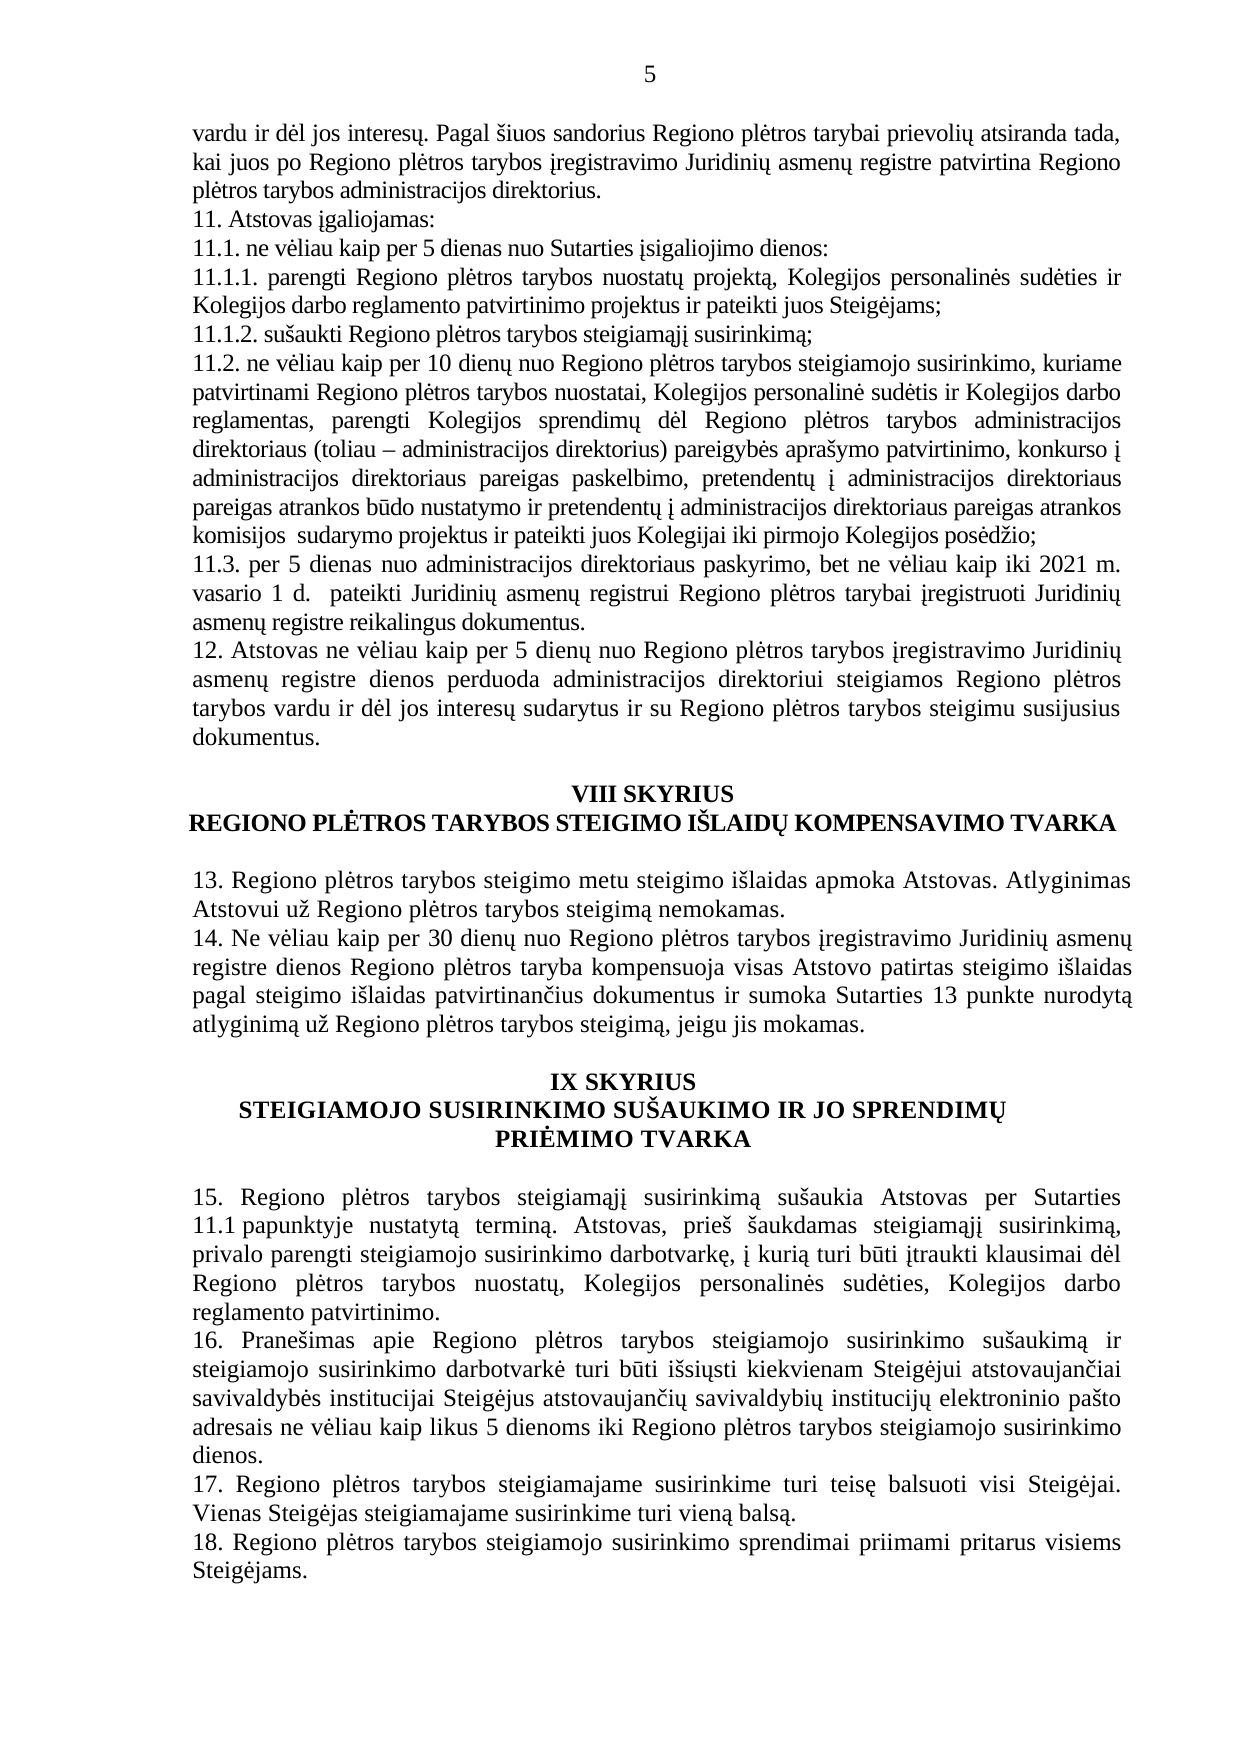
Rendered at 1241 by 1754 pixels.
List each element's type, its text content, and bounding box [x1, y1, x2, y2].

text 11.1.1. parengti Regiono plėtros tarybos nuostatų projektą, Kolegijos personalinės sudėties ir Kolegijos darbo reglamento patvirtinimo projektus ir pateikti juos Steigėjams; [192, 262, 1122, 319]
text 12. Atstovas ne vėliau kaip per 5 dienų nuo Regiono plėtros tarybos įregistravimo Juridinių asmenų registre dienos perduoda administracijos direktoriui steigiamos Regiono plėtros tarybos vardu ir dėl jos interesų sudarytus ir su Regiono plėtros tarybos steigimu susijusius dokumentus. [192, 636, 1122, 751]
text VIII SKYRIUS [177, 779, 1128, 808]
text 18. Regiono plėtros tarybos steigiamojo susirinkimo sprendimai priimami pritarus visiems Steigėjams. [192, 1527, 1122, 1584]
text REGIONO PLĖTROS TARYBOS steigimo išlaidų kompensavimO TVARKA [177, 808, 1128, 837]
text 11.3. per 5 dienas nuo administracijos direktoriaus paskyrimo, bet ne vėliau kaip iki 2021 m. vasario 1 d. pateikti Juridinių asmenų registrui Regiono plėtros tarybai įregistruoti Juridinių asmenų registre reikalingus dokumentus. [192, 549, 1122, 636]
text 14. Ne vėliau kaip per 30 dienų nuo Regiono plėtros tarybos įregistravimo Juridinių asmenų registre dienos Regiono plėtros taryba kompensuoja visas Atstovo patirtas steigimo išlaidas pagal steigimo išlaidas patvirtinančius dokumentus ir sumoka Sutarties 13 punkte nurodytą atlyginimą už Regiono plėtros tarybos steigimą, jeigu jis mokamas. [192, 923, 1133, 1038]
text 11.2. ne vėliau kaip per 10 dienų nuo Regiono plėtros tarybos steigiamojo susirinkimo, kuriame patvirtinami Regiono plėtros tarybos nuostatai, Kolegijos personalinė sudėtis ir Kolegijos darbo reglamentas, parengti Kolegijos sprendimų dėl Regiono plėtros tarybos administracijos direktoriaus (toliau – administracijos direktorius) pareigybės aprašymo patvirtinimo, konkurso į administracijos direktoriaus pareigas paskelbimo, pretendentų į administracijos direktoriaus pareigas atrankos būdo nustatymo ir pretendentų į administracijos direktoriaus pareigas atrankos komisijos sudarymo projektus ir pateikti juos Kolegijai iki pirmojo Kolegijos posėdžio; [192, 348, 1122, 549]
text 16. Pranešimas apie Regiono plėtros tarybos steigiamojo susirinkimo sušaukimą ir steigiamojo susirinkimo darbotvarkė turi būti išsiųsti kiekvienam Steigėjui atstovaujančiai savivaldybės institucijai Steigėjus atstovaujančių savivaldybių institucijų elektroninio pašto adresais ne vėliau kaip likus 5 dienoms iki Regiono plėtros tarybos steigiamojo susirinkimo dienos. [192, 1326, 1122, 1469]
text STEIGIAMOJO SUSIRINKIMO SUŠAUKIMO IR JO SPRENDIMŲ PRIĖMIMO TVARKA [171, 1096, 1074, 1153]
text 17. Regiono plėtros tarybos steigiamajame susirinkime turi teisę balsuoti visi Steigėjai. Vienas Steigėjas steigiamajame susirinkime turi vieną balsą. [192, 1469, 1122, 1527]
text vardu ir dėl jos interesų. Pagal šiuos sandorius Regiono plėtros tarybai prievolių atsiranda tada, kai juos po Regiono plėtros tarybos įregistravimo Juridinių asmenų registre patvirtina Regiono plėtros tarybos administracijos direktorius. [192, 118, 1122, 204]
text 11.1.2. sušaukti Regiono plėtros tarybos steigiamąjį susirinkimą; [192, 319, 1122, 348]
text IX SKYRIUS [171, 1067, 1074, 1096]
text 11. Atstovas įgaliojamas: [192, 204, 1122, 233]
text 15. Regiono plėtros tarybos steigiamąjį susirinkimą sušaukia Atstovas per Sutarties 11.1 papunktyje nustatytą terminą. Atstovas, prieš šaukdamas steigiamąjį susirinkimą, privalo parengti steigiamojo susirinkimo darbotvarkę, į kurią turi būti įtraukti klausimai dėl Regiono plėtros tarybos nuostatų, Kolegijos personalinės sudėties, Kolegijos darbo reglamento patvirtinimo. [192, 1182, 1122, 1326]
text 11.1. ne vėliau kaip per 5 dienas nuo Sutarties įsigaliojimo dienos: [192, 233, 1122, 262]
text 13. Regiono plėtros tarybos steigimo metu steigimo išlaidas apmoka Atstovas. Atlyginimas Atstovui už Regiono plėtros tarybos steigimą nemokamas. [192, 866, 1133, 923]
